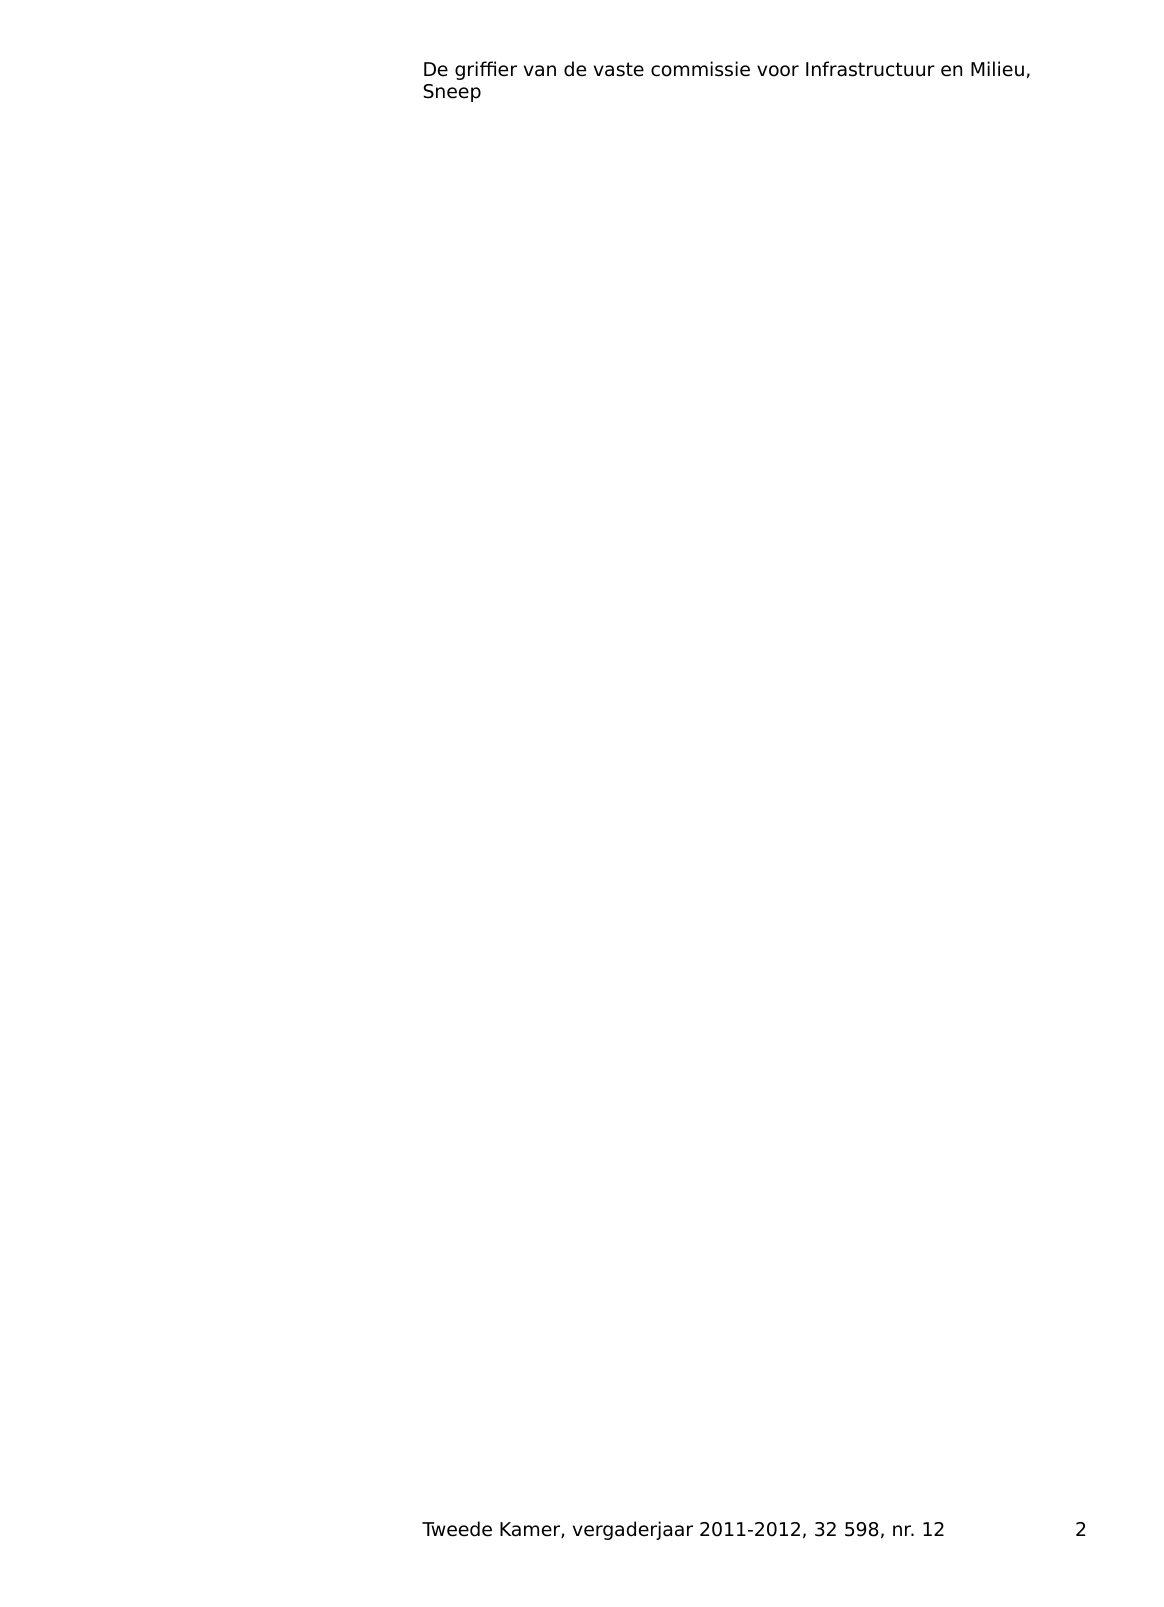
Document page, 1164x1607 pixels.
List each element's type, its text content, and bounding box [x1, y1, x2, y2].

text De griffier van de vaste commissie voor Infrastructuur en Milieu, Sneep [422, 59, 1087, 103]
